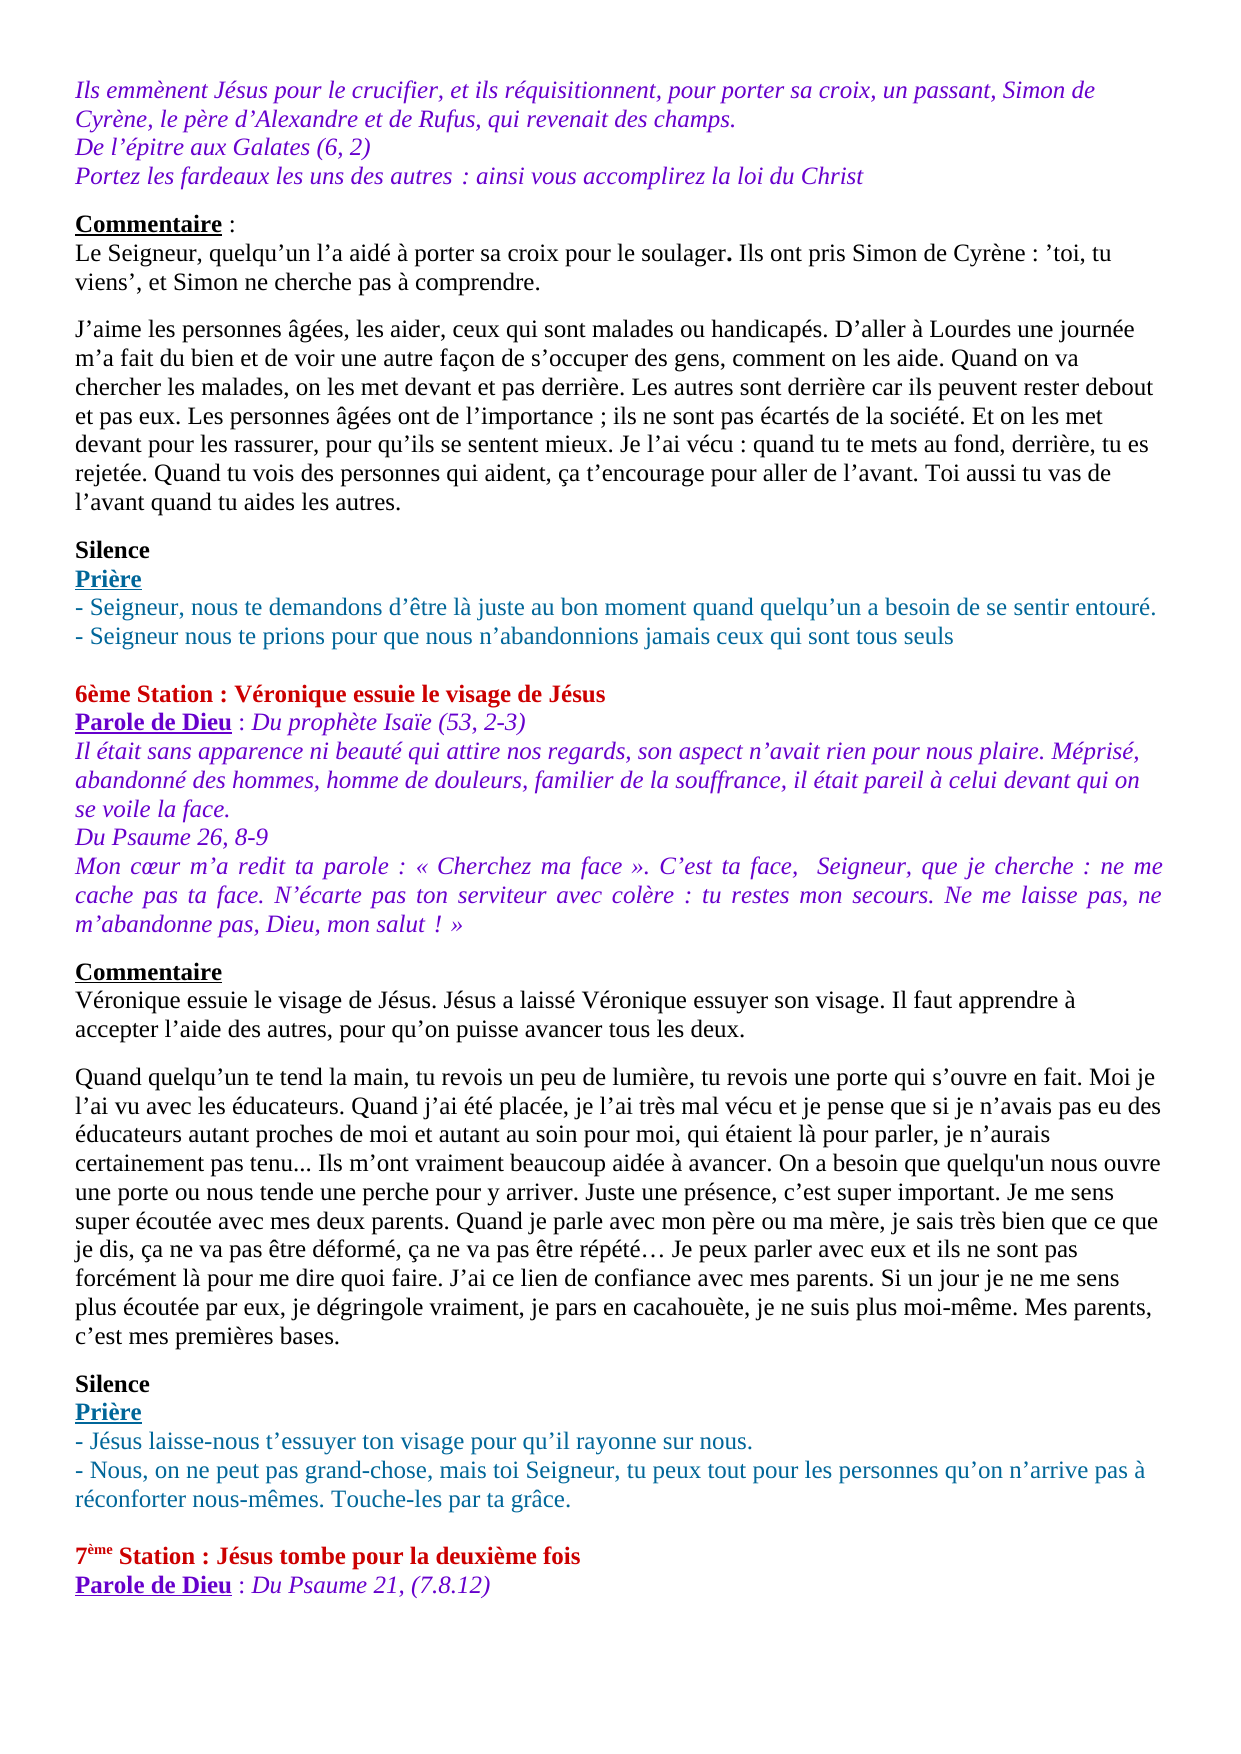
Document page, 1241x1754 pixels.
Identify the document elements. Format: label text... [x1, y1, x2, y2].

text Véronique essuie le visage de Jésus. Jésus a laissé Véronique essuyer son visage. Il faut apprendre à accepter l’aide des autres, pour qu’on puisse avancer tous les deux. [75, 985, 1165, 1043]
text Prière [75, 1397, 1165, 1426]
text Quand quelqu’un te tend la main, tu revois un peu de lumière, tu revois une porte qui s’ouvre en fait. Moi je l’ai vu avec les éducateurs. Quand j’ai été placée, je l’ai très mal vécu et je pense que si je n’avais pas eu des éducateurs autant proches de moi et autant au soin pour moi, qui étaient là pour parler, je n’aurais certainement pas tenu... Ils m’ont vraiment beaucoup aidée à avancer. On a besoin que quelqu'un nous ouvre une porte ou nous tende une perche pour y arriver. Juste une présence, c’est super important. Je me sens super écoutée avec mes deux parents. Quand je parle avec mon père ou ma mère, je sais très bien que ce que je dis, ça ne va pas être déformé, ça ne va pas être répété… Je peux parler avec eux et ils ne sont pas forcément là pour me dire quoi faire. J’ai ce lien de confiance avec mes parents. Si un jour je ne me sens plus écoutée par eux, je dégringole vraiment, je pars en cacahouète, je ne suis plus moi-même. Mes parents, c’est mes premières bases. [75, 1062, 1165, 1349]
text Parole de Dieu : Du prophète Isaïe (53, 2-3) [75, 707, 1165, 736]
text Mon cœur m’a redit ta parole : « Cherchez ma face ». C’est ta face, Seigneur, que je cherche : ne me cache pas ta face. N’écarte pas ton serviteur avec colère : tu restes mon secours. Ne me laisse pas, ne m’abandonne pas, Dieu, mon salut ! » [75, 851, 1165, 937]
text Ils emmènent Jésus pour le crucifier, et ils réquisitionnent, pour porter sa croix, un passant, Simon de Cyrène, le père d’Alexandre et de Rufus, qui revenait des champs. [75, 75, 1165, 132]
text - Jésus laisse-nous t’essuyer ton visage pour qu’il rayonne sur nous. [75, 1426, 1165, 1455]
text Parole de Dieu : Du Psaume 21, (7.8.12) [75, 1570, 1165, 1599]
text De l’épitre aux Galates (6, 2) [75, 132, 1165, 161]
text J’aime les personnes âgées, les aider, ceux qui sont malades ou handicapés. D’aller à Lourdes une journée m’a fait du bien et de voir une autre façon de s’occuper des gens, comment on les aide. Quand on va chercher les malades, on les met devant et pas derrière. Les autres sont derrière car ils peuvent rester debout et pas eux. Les personnes âgées ont de l’importance ; ils ne sont pas écartés de la société. Et on les met devant pour les rassurer, pour qu’ils se sentent mieux. Je l’ai vécu : quand tu te mets au fond, derrière, tu es rejetée. Quand tu vois des personnes qui aident, ça t’encourage pour aller de l’avant. Toi aussi tu vas de l’avant quand tu aides les autres. [75, 314, 1165, 516]
text Portez les fardeaux les uns des autres : ainsi vous accomplirez la loi du Christ [75, 161, 1165, 190]
text 7ème Station : Jésus tombe pour la deuxième fois [75, 1541, 1165, 1570]
text Commentaire : [75, 209, 1165, 238]
text - Nous, on ne peut pas grand-chose, mais toi Seigneur, tu peux tout pour les personnes qu’on n’arrive pas à réconforter nous-mêmes. Touche-les par ta grâce. [75, 1455, 1165, 1512]
text - Seigneur, nous te demandons d’être là juste au bon moment quand quelqu’un a besoin de se sentir entouré. [75, 592, 1165, 621]
text Il était sans apparence ni beauté qui attire nos regards, son aspect n’avait rien pour nous plaire. Méprisé, abandonné des hommes, homme de douleurs, familier de la souffrance, il était pareil à celui devant qui on se voile la face. [75, 736, 1165, 822]
text Prière [75, 564, 1165, 592]
text Silence [75, 535, 1165, 564]
text Le Seigneur, quelqu’un l’a aidé à porter sa croix pour le soulager. Ils ont pris Simon de Cyrène : ’toi, tu viens’, et Simon ne cherche pas à comprendre. [75, 238, 1165, 295]
text Commentaire [75, 957, 1165, 985]
text Silence [75, 1369, 1165, 1397]
text Du Psaume 26, 8-9 [75, 822, 1165, 851]
text - Seigneur nous te prions pour que nous n’abandonnions jamais ceux qui sont tous seuls [75, 621, 1165, 650]
text 6ème Station : Véronique essuie le visage de Jésus [75, 679, 1165, 707]
